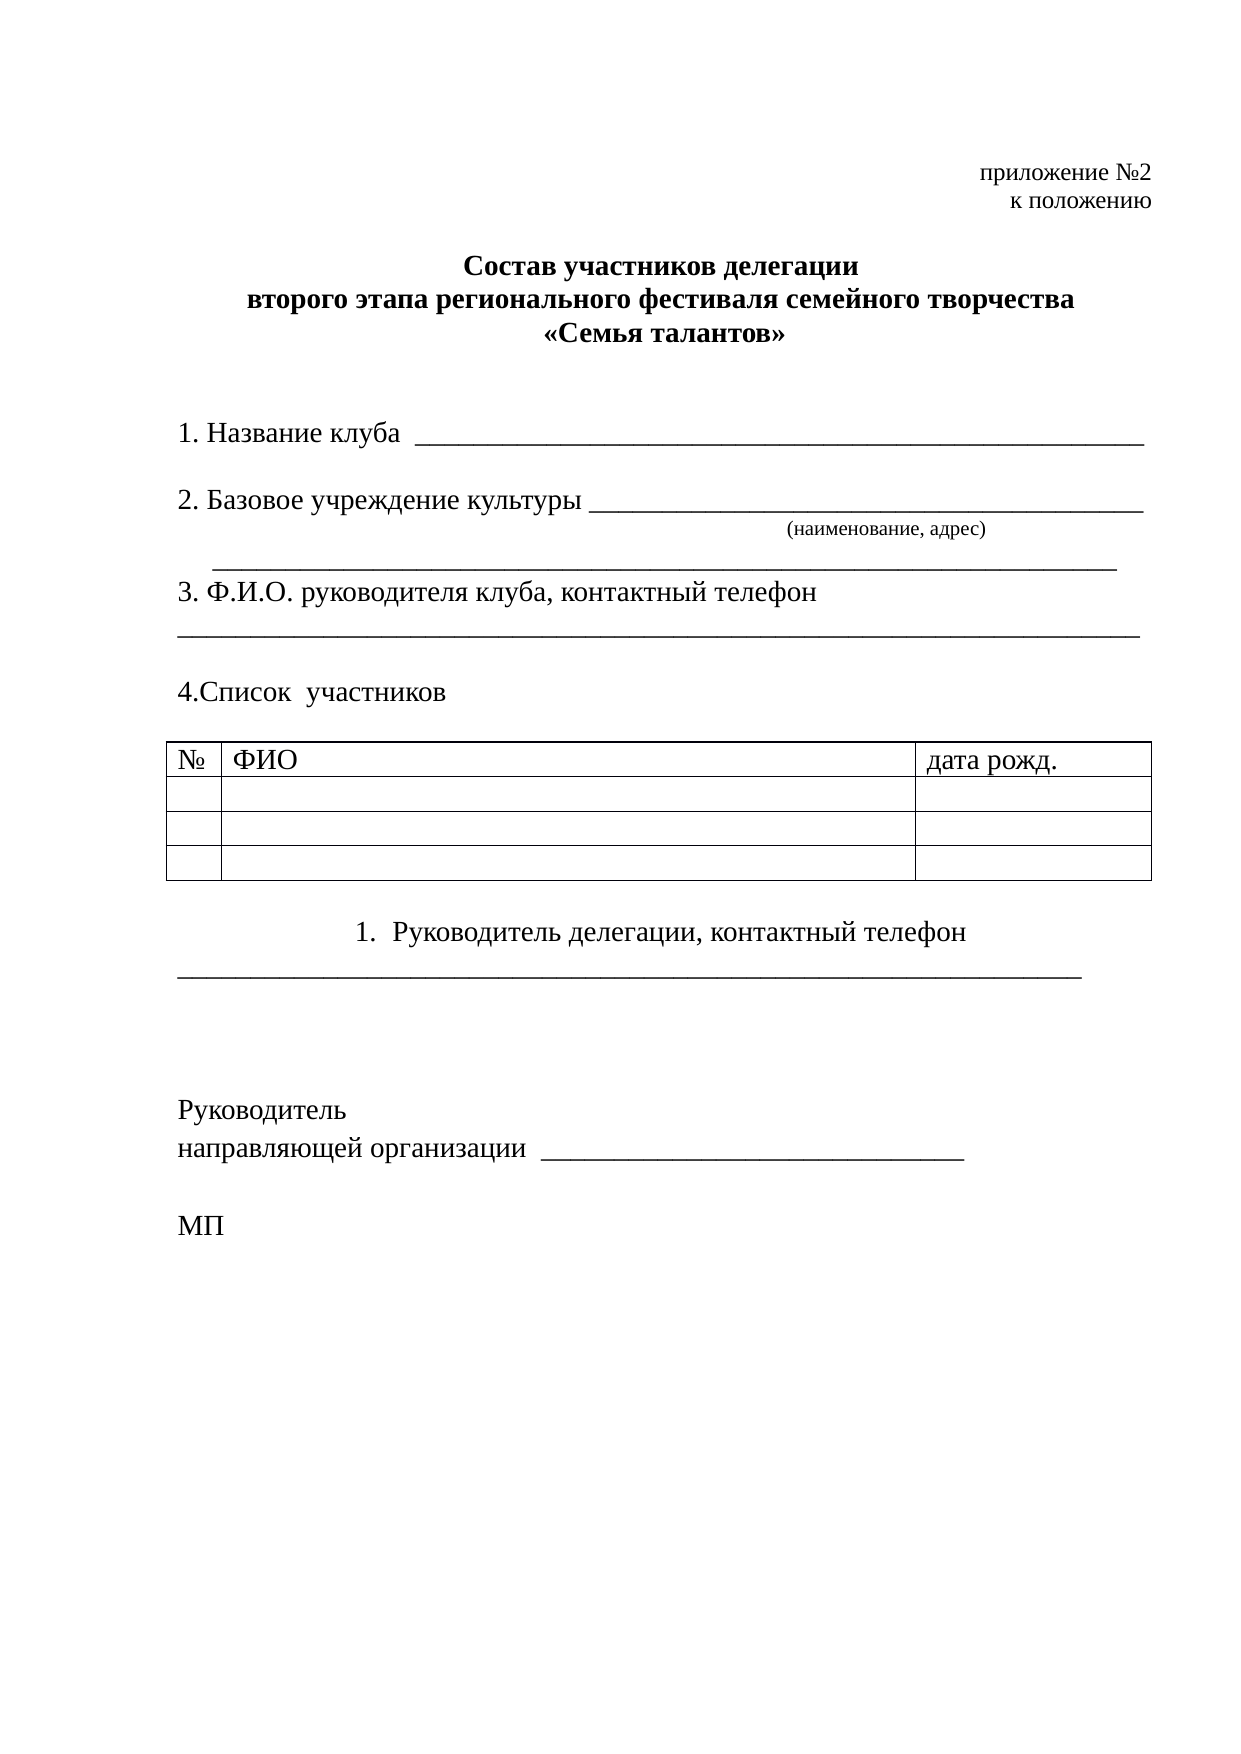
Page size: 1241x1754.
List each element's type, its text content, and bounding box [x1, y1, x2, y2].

table_cell [222, 777, 915, 811]
table_cell [222, 846, 915, 880]
text Состав участников делегации [177, 248, 1152, 281]
text направляющей организации _____________________________ [177, 1131, 1152, 1164]
text 3. Ф.И.О. руководителя клуба, контактный телефон __________________________________________________________________ [177, 574, 1152, 641]
table_cell [167, 777, 221, 811]
table_cell [222, 812, 915, 845]
text к положению [177, 185, 1152, 214]
table_cell [916, 812, 1151, 845]
table_cell [916, 846, 1151, 880]
text ______________________________________________________________ [177, 948, 1152, 981]
text ______________________________________________________________ [177, 540, 1152, 574]
text приложение №2 [177, 157, 1152, 185]
text (наименование, адрес) [177, 516, 1152, 540]
list Руководитель делегации, контактный телефон [354, 914, 1152, 948]
text второго этапа регионального фестиваля семейного творчества [177, 281, 1152, 315]
text Руководитель [177, 1092, 1152, 1126]
text 2. Базовое учреждение культуры ______________________________________ [177, 482, 1152, 516]
table_cell [916, 777, 1151, 811]
text МП [177, 1208, 1152, 1241]
text 1. Название клуба __________________________________________________ [177, 415, 1152, 449]
table_cell [167, 846, 221, 880]
table_header № [167, 743, 221, 776]
table_header ФИО [222, 743, 915, 776]
table_cell [167, 812, 221, 845]
text 4.Список участников [177, 674, 1152, 708]
text «Семья талантов» [177, 315, 1152, 348]
table_header дата рожд. [916, 743, 1151, 776]
